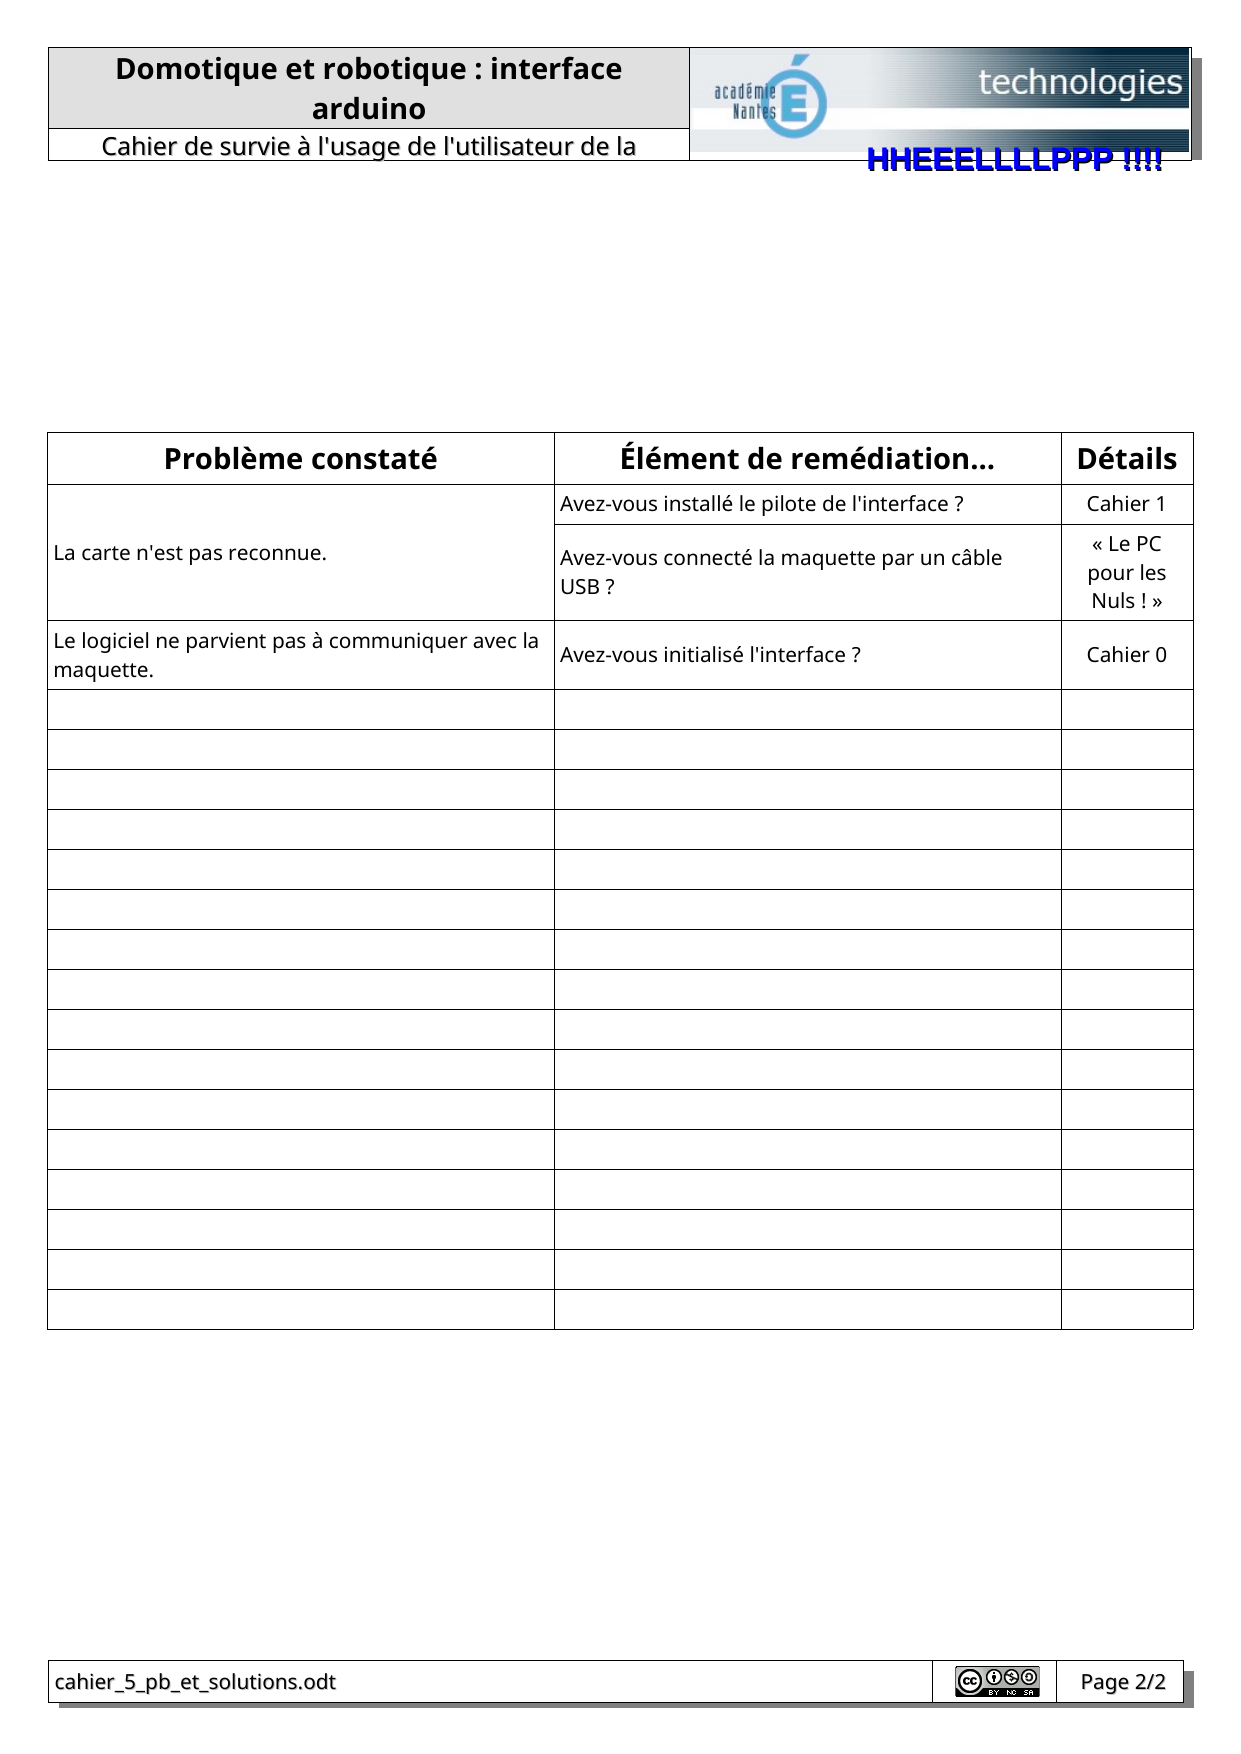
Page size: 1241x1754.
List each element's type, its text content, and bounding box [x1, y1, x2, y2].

table_cell [48, 1130, 554, 1169]
picture [690, 48, 1189, 152]
table_cell [48, 810, 554, 849]
table_cell [555, 1050, 1061, 1089]
table_cell [48, 890, 554, 929]
table_cell [1062, 770, 1193, 809]
table_cell [48, 1170, 554, 1209]
table_cell [48, 1290, 554, 1329]
table_cell Avez-vous initialisé l'interface ? [555, 621, 1061, 689]
table_cell [1062, 1130, 1193, 1169]
table_cell [555, 1010, 1061, 1049]
table_cell [555, 1090, 1061, 1129]
table_cell [1062, 1290, 1193, 1329]
table_cell [555, 1210, 1061, 1249]
table_cell Le logiciel ne parvient pas à communiquer avec la maquette. [48, 621, 554, 689]
table_cell [48, 770, 554, 809]
table_cell [1062, 850, 1193, 889]
table_cell Cahier 0 [1062, 621, 1193, 689]
table_cell [555, 890, 1061, 929]
table_cell [555, 970, 1061, 1009]
table_header Élément de remédiation... [555, 433, 1061, 483]
table_cell [555, 930, 1061, 969]
table_cell [1062, 1090, 1193, 1129]
table_cell [555, 1130, 1061, 1169]
table_cell [555, 850, 1061, 889]
table_cell [555, 1170, 1061, 1209]
table_cell [48, 850, 554, 889]
table_cell [1062, 1050, 1193, 1089]
table_cell [555, 690, 1061, 729]
table_cell [1062, 730, 1193, 769]
table_header Détails [1062, 433, 1193, 483]
table_cell [555, 1290, 1061, 1329]
table_cell [1062, 1210, 1193, 1249]
table_cell [48, 1210, 554, 1249]
table_cell La carte n'est pas reconnue. [48, 485, 554, 620]
table_cell [1062, 690, 1193, 729]
table_cell [48, 970, 554, 1009]
table_cell [48, 1090, 554, 1129]
table_cell [48, 930, 554, 969]
table_cell [555, 1250, 1061, 1289]
table_cell [555, 730, 1061, 769]
table_cell « Le PC pour les Nuls ! » [1062, 525, 1193, 620]
table_cell [555, 810, 1061, 849]
table_cell [1062, 930, 1193, 969]
table_cell [1062, 970, 1193, 1009]
table_cell [48, 1250, 554, 1289]
table_cell [1062, 1170, 1193, 1209]
table_header Problème constaté [48, 433, 554, 483]
table_cell Avez-vous connecté la maquette par un câble USB ? [555, 525, 1061, 620]
table_cell [555, 770, 1061, 809]
table_cell Cahier 1 [1062, 485, 1193, 523]
table_cell [1062, 1250, 1193, 1289]
table_cell [48, 690, 554, 729]
table_cell [48, 730, 554, 769]
table_cell [1062, 1010, 1193, 1049]
table_cell Avez-vous installé le pilote de l'interface ? [555, 485, 1061, 523]
picture [955, 1666, 1040, 1697]
table_cell [48, 1050, 554, 1089]
table_cell [48, 1010, 554, 1049]
table_cell [1062, 890, 1193, 929]
table_cell [1062, 810, 1193, 849]
